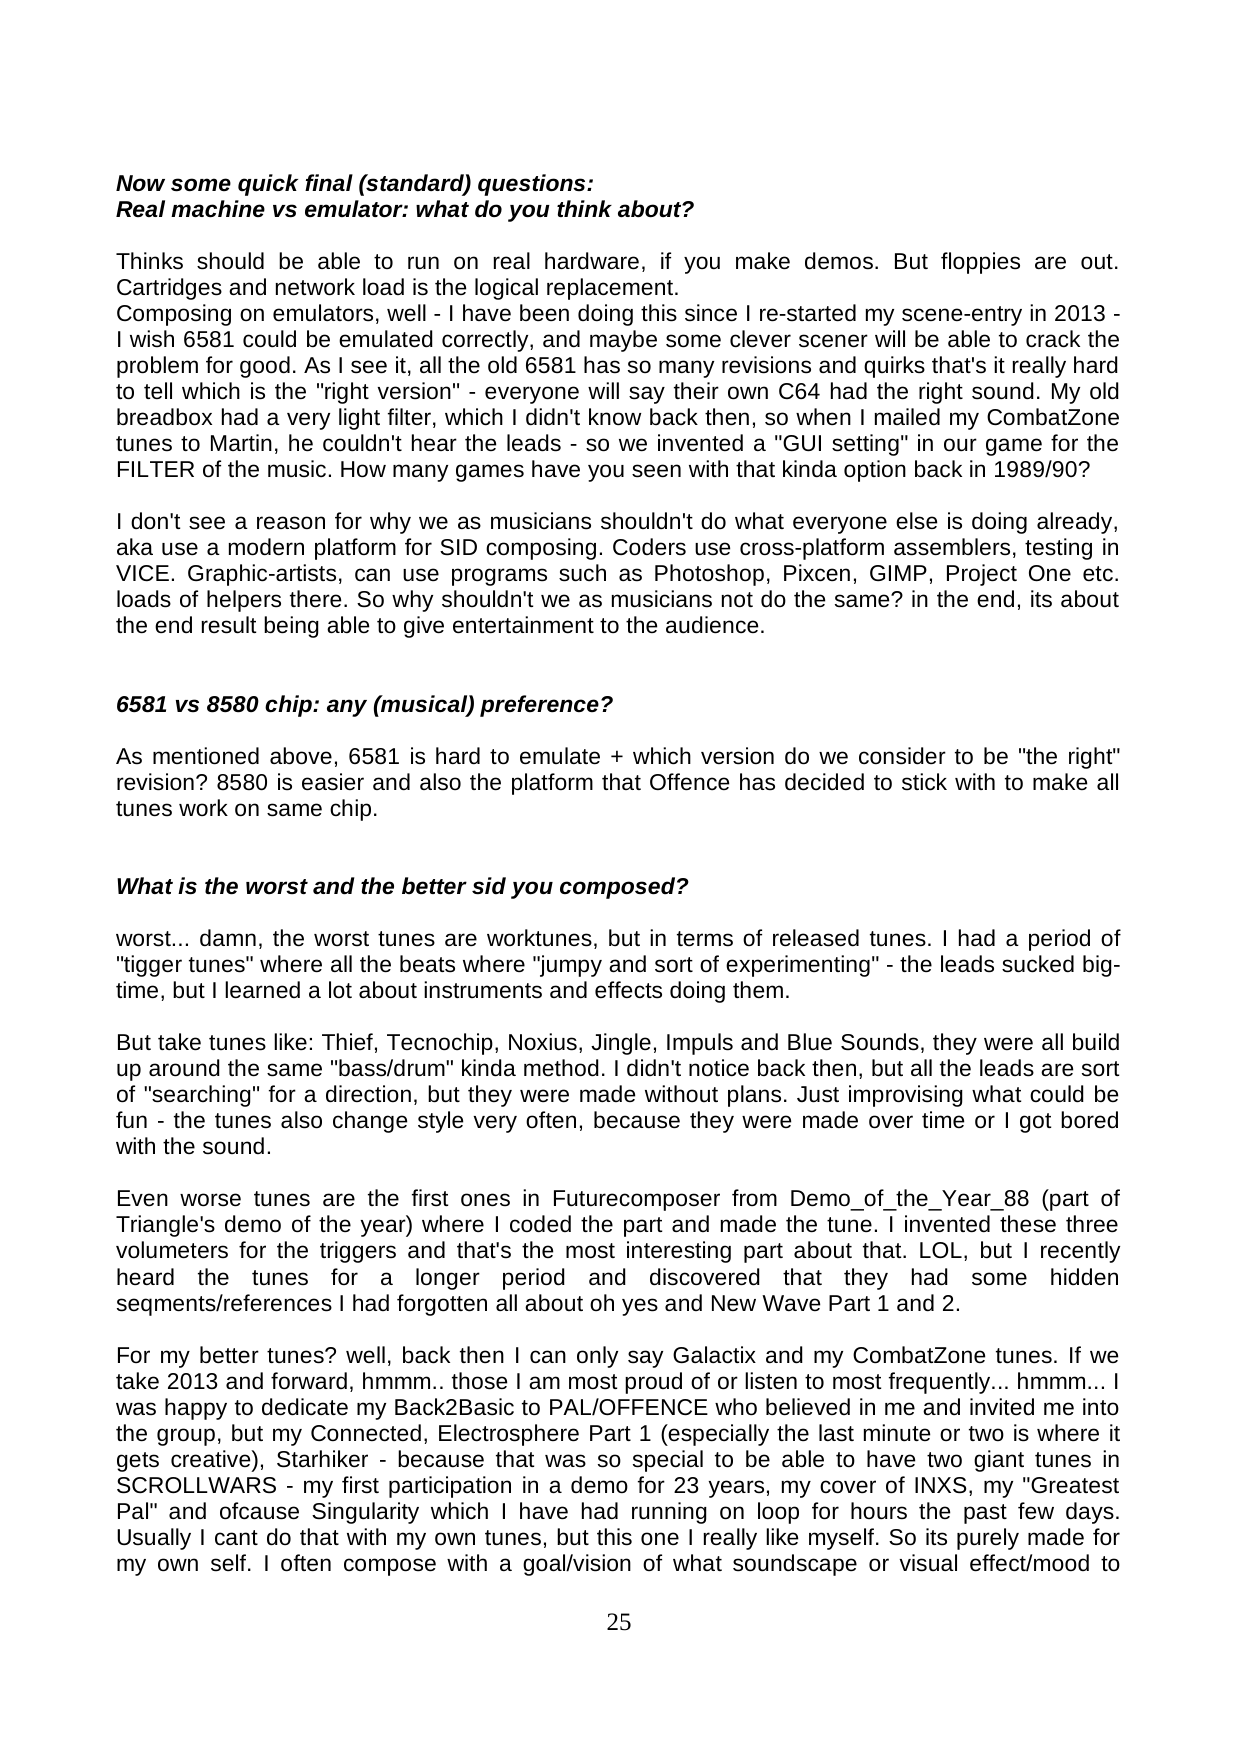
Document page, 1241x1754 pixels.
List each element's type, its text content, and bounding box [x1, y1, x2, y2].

text Thinks should be able to run on real hardware, if you make demos. But floppies are out. Cartridges and network load is the logical replacement. [116, 248, 1122, 300]
text 6581 vs 8580 chip: any (musical) preference? [116, 691, 1122, 717]
text Real machine vs emulator: what do you think about? [116, 196, 1122, 222]
text As mentioned above, 6581 is hard to emulate + which version do we consider to be "the right" revision? 8580 is easier and also the platform that Offence has decided to stick with to make all tunes work on same chip. [116, 743, 1122, 821]
text What is the worst and the better sid you composed? [116, 873, 1122, 899]
text For my better tunes? well, back then I can only say Galactix and my CombatZone tunes. If we take 2013 and forward, hmmm.. those I am most proud of or listen to most frequently... hmmm... I was happy to dedicate my Back2Basic to PAL/OFFENCE who believed in me and invited me into the group, but my Connected, Electrosphere Part 1 (especially the last minute or two is where it gets creative), Starhiker - because that was so special to be able to have two giant tunes in SCROLLWARS - my first participation in a demo for 23 years, my cover of INXS, my "Greatest Pal" and ofcause Singularity which I have had running on loop for hours the past few days. Usually I cant do that with my own tunes, but this one I really like myself. So its purely made for my own self. I often compose with a goal/vision of what soundscape or visual effect/mood to [116, 1342, 1122, 1576]
text Even worse tunes are the first ones in Futurecomposer from Demo_of_the_Year_88 (part of Triangle's demo of the year) where I coded the part and made the tune. I invented these three volumeters for the triggers and that's the most interesting part about that. LOL, but I recently heard the tunes for a longer period and discovered that they had some hidden seqments/references I had forgotten all about oh yes and New Wave Part 1 and 2. [116, 1186, 1122, 1316]
text I don't see a reason for why we as musicians shouldn't do what everyone else is doing already, aka use a modern platform for SID composing. Coders use cross-platform assemblers, testing in VICE. Graphic-artists, can use programs such as Photoshop, Pixcen, GIMP, Project One etc. loads of helpers there. So why shouldn't we as musicians not do the same? in the end, its about the end result being able to give entertainment to the audience. [116, 509, 1122, 639]
text But take tunes like: Thief, Tecnochip, Noxius, Jingle, Impuls and Blue Sounds, they were all build up around the same "bass/drum" kinda method. I didn't notice back then, but all the leads are sort of "searching" for a direction, but they were made without plans. Just improvising what could be fun - the tunes also change style very often, because they were made over time or I got bored with the sound. [116, 1029, 1122, 1160]
text Now some quick final (standard) questions: [116, 170, 1122, 196]
text Composing on emulators, well - I have been doing this since I re-started my scene-entry in 2013 - I wish 6581 could be emulated correctly, and maybe some clever scener will be able to crack the problem for good. As I see it, all the old 6581 has so many revisions and quirks that's it really hard to tell which is the "right version" - everyone will say their own C64 had the right sound. My old breadbox had a very light filter, which I didn't know back then, so when I mailed my CombatZone tunes to Martin, he couldn't hear the leads - so we invented a "GUI setting" in our game for the FILTER of the music. How many games have you seen with that kinda option back in 1989/90? [116, 300, 1122, 483]
text worst... damn, the worst tunes are worktunes, but in terms of released tunes. I had a period of "tigger tunes" where all the beats where "jumpy and sort of experimenting" - the leads sucked big-time, but I learned a lot about instruments and effects doing them. [116, 925, 1122, 1003]
